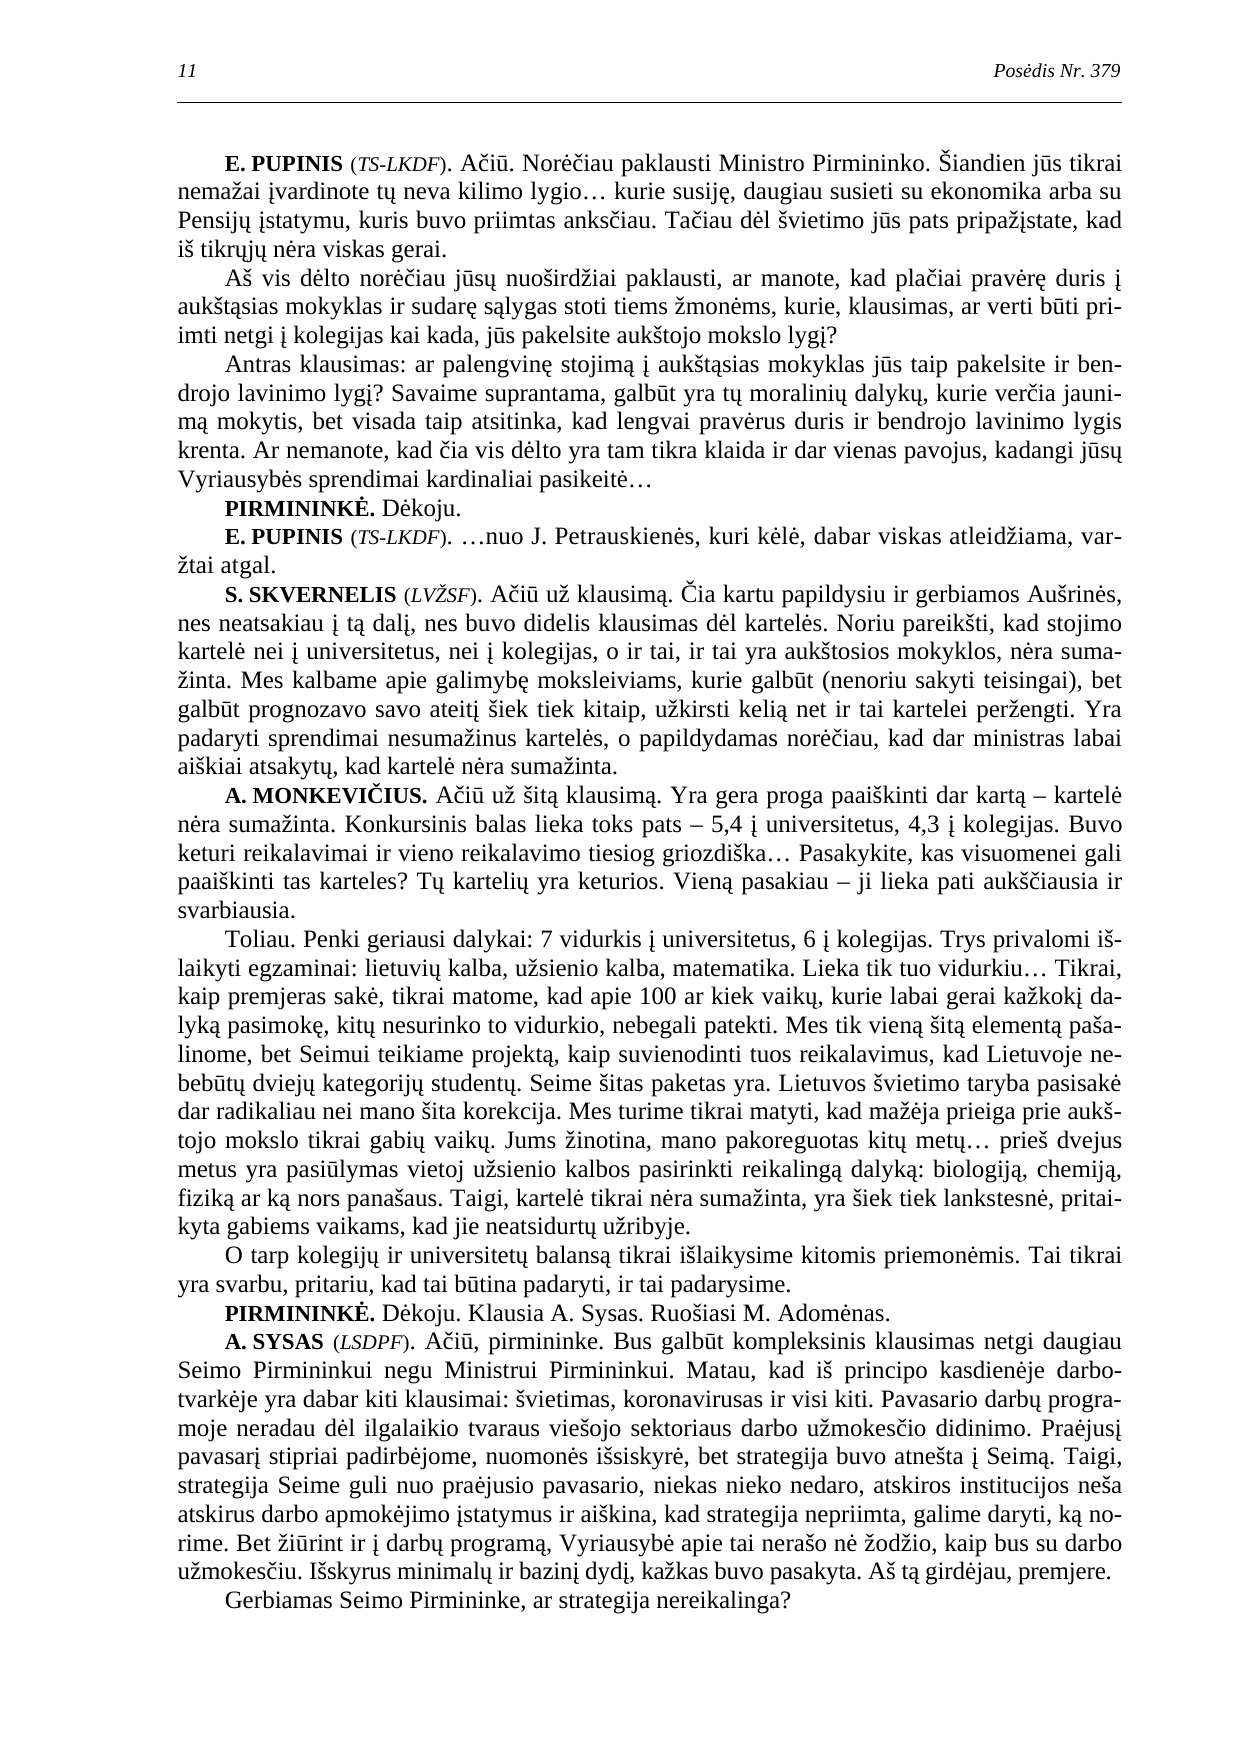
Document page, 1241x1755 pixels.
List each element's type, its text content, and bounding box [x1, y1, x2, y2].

text Aš vis dėl­to no­rė­čiau jū­sų nuo­šir­džiai pa­klaus­ti, ar ma­no­te, kad pla­čiai pra­vė­rę du­ris į aukš­tą­sias mo­kyk­las ir su­da­rę są­ly­gas sto­ti tiems žmo­nėms, ku­rie, klau­si­mas, ar ver­ti bū­ti pri­im­ti net­gi į ko­le­gi­jas kai ka­da, jūs pa­kel­si­te aukš­to­jo moks­lo ly­gį? [177, 263, 1122, 349]
text A. SYSAS (LSDPF). Ačiū, pir­mi­nin­ke. Bus gal­būt kom­plek­si­nis klau­si­mas net­gi dau­giau Sei­mo Pir­mi­nin­kui ne­gu Mi­nist­rui Pir­mi­nin­kui. Ma­tau, kad iš prin­ci­po kas­die­nė­je dar­bo­tvarkėje yra da­bar ki­ti klau­si­mai: švie­ti­mas, ko­ro­na­vi­ru­sas ir vi­si ki­ti. Pa­va­sa­rio dar­bų pro­gra­mo­je ne­ra­dau dėl il­ga­lai­kio tva­raus vie­šo­jo sek­to­riaus dar­bo už­mo­kes­čio di­di­ni­mo. Pra­ėju­sį pa­va­sa­rį stip­riai pa­dir­bė­jo­me, nuo­mo­nės iš­si­sky­rė, bet stra­te­gi­ja bu­vo at­neš­ta į Sei­mą. Tai­gi, stra­te­gi­ja Sei­me gu­li nuo pra­ėju­sio pa­va­sa­rio, nie­kas nie­ko ne­da­ro, at­ski­ros ins­ti­tu­ci­jos ne­ša at­ski­rus dar­bo ap­mo­kė­ji­mo įsta­ty­mus ir aiš­ki­na, kad stra­te­gi­ja ne­pri­im­ta, ga­li­me da­ry­ti, ką no­ri­me. Bet žiū­rint ir į dar­bų pro­gra­mą, Vy­riau­sy­bė apie tai ne­ra­šo nė žo­džio, kaip bus su dar­bo už­mo­kes­čiu. Iš­sky­rus mi­ni­ma­lų ir ba­zi­nį dy­dį, kaž­kas bu­vo pa­sa­ky­ta. Aš tą gir­dė­jau, prem­je­re. [177, 1326, 1122, 1585]
text S. SKVERNELIS (LVŽSF). Ačiū už klau­si­mą. Čia kar­tu pa­pil­dy­siu ir ger­bia­mos Auš­ri­nės, nes ne­at­sa­kiau į tą da­lį, nes bu­vo di­de­lis klau­si­mas dėl kar­te­lės. No­riu pa­reikš­ti, kad sto­ji­mo kar­te­lė nei į uni­ver­si­te­tus, nei į ko­le­gi­jas, o ir tai, ir tai yra aukš­to­sios mo­kyk­los, nė­ra su­ma­žin­ta. Mes kal­ba­me apie ga­li­my­bę moks­lei­viams, ku­rie gal­būt (ne­no­riu sa­ky­ti tei­sin­gai), bet gal­būt prog­no­za­vo sa­vo at­ei­tį šiek tiek ki­taip, už­kirs­ti ke­lią net ir tai kar­te­lei per­ženg­ti. Yra pa­da­ry­ti spren­di­mai ne­su­ma­ži­nus kar­te­lės, o pa­pil­dy­da­mas no­rė­čiau, kad dar mi­nist­ras la­bai aiš­kiai at­sa­ky­tų, kad kar­te­lė nė­ra su­ma­žin­ta. [177, 579, 1122, 780]
text PIRMININKĖ. Dė­ko­ju. [177, 493, 1122, 521]
text PIRMININKĖ. Dė­ko­ju. Klau­sia A. Sy­sas. Ruo­šia­si M. Ado­mė­nas. [177, 1298, 1122, 1326]
text To­liau. Pen­ki ge­riau­si da­ly­kai: 7 vi­dur­kis į uni­ver­si­te­tus, 6 į ko­le­gi­jas. Trys pri­va­lo­mi iš­lai­ky­ti eg­za­mi­nai: lie­tu­vių kal­ba, už­sie­nio kal­ba, ma­te­ma­ti­ka. Lie­ka tik tuo vi­dur­kiu… Tik­rai, kaip prem­je­ras sa­kė, tik­rai ma­to­me, kad apie 100 ar kiek vai­kų, ku­rie la­bai ge­rai kaž­ko­kį da­ly­ką pa­si­mo­kę, ki­tų ne­su­rin­ko to vi­dur­kio, ne­be­ga­li pa­tek­ti. Mes tik vie­ną ši­tą ele­men­tą pa­ša­li­no­me, bet Sei­mui tei­kia­me pro­jek­tą, kaip su­vie­no­din­ti tuos rei­ka­la­vi­mus, kad Lie­tu­vo­je ne­be­bū­tų dvie­jų ka­te­go­ri­jų stu­den­tų. Sei­me ši­tas pa­ke­tas yra. Lie­tu­vos švie­ti­mo ta­ry­ba pa­si­sa­kė dar ra­di­ka­liau nei ma­no ši­ta ko­rek­ci­ja. Mes tu­ri­me tik­rai ma­ty­ti, kad ma­žė­ja pri­ei­ga prie aukš­to­jo moks­lo tik­rai ga­bių vai­kų. Jums ži­no­ti­na, ma­no pa­ko­re­guo­tas ki­tų me­tų… prieš dve­jus me­tus yra pa­siū­ly­mas vie­toj už­sie­nio kal­bos pa­si­rink­ti rei­ka­lin­gą da­ly­ką: bio­lo­gi­ją, che­mi­ją, fi­zi­ką ar ką nors pa­na­šaus. Tai­gi, kar­te­lė tik­rai nė­ra su­ma­žin­ta, yra šiek tiek lanks­tes­nė, pri­tai­ky­ta ga­biems vai­kams, kad jie ne­at­si­dur­tų už­ri­by­je. [177, 924, 1122, 1240]
text E. PUPINIS (TS-LKDF). Ačiū. No­rė­čiau pa­klaus­ti Mi­nist­ro Pir­mi­nin­ko. Šian­dien jūs tik­rai ne­ma­žai įvar­di­no­te tų ne­va ki­li­mo ly­gio… ku­rie su­si­ję, dau­giau su­sie­ti su eko­no­mi­ka ar­ba su Pen­si­jų įsta­ty­mu, ku­ris bu­vo pri­im­tas anks­čiau. Ta­čiau dėl švie­ti­mo jūs pats pri­pa­žįs­ta­te, kad iš tik­rų­jų nė­ra vis­kas ge­rai. [177, 148, 1122, 263]
text O tarp ko­le­gi­jų ir uni­ver­si­te­tų ba­lan­są tik­rai iš­lai­ky­si­me ki­to­mis prie­mo­nė­mis. Tai tik­rai yra svar­bu, pri­ta­riu, kad tai bū­ti­na pa­da­ry­ti, ir tai pa­da­ry­si­me. [177, 1240, 1122, 1298]
text A. MONKEVIČIUS. Ačiū už ši­tą klau­si­mą. Yra ge­ra pro­ga pa­aiš­kin­ti dar kar­tą – kar­te­lė nė­ra su­ma­žin­ta. Kon­kur­si­nis ba­las lie­ka toks pats – 5,4 į uni­ver­si­te­tus, 4,3 į ko­le­gi­jas. Bu­vo ke­tu­ri rei­ka­la­vi­mai ir vie­no rei­ka­la­vi­mo tie­siog grioz­diš­ka… Pa­sa­ky­ki­te, kas vi­suo­me­nei ga­li pa­aiš­kin­ti tas kar­te­les? Tų kar­te­lių yra ke­tu­rios. Vie­ną pa­sa­kiau – ji lie­ka pa­ti aukš­čiau­sia ir svar­biau­sia. [177, 780, 1122, 924]
text E. PUPINIS (TS-LKDF). …nuo J. Pet­raus­kie­nės, ku­ri kė­lė, da­bar vis­kas at­lei­džia­ma, var­ž­tai at­gal. [177, 521, 1122, 579]
text Ant­ras klau­si­mas: ar pa­leng­vi­nę sto­ji­mą į aukš­tą­sias mo­kyk­las jūs taip pa­kel­si­te ir ben­dro­jo la­vi­ni­mo ly­gį? Sa­vai­me su­pran­ta­ma, gal­būt yra tų mo­ra­li­nių da­ly­kų, ku­rie ver­čia jau­ni­mą mo­ky­tis, bet vi­sa­da taip at­si­tin­ka, kad leng­vai pra­vė­rus du­ris ir ben­dro­jo la­vi­ni­mo ly­gis kren­ta. Ar ne­ma­no­te, kad čia vis dėl­to yra tam tik­ra klai­da ir dar vie­nas pa­vo­jus, ka­dan­gi jū­sų Vy­riau­sy­bės spren­di­mai kar­di­na­liai pa­si­kei­tė… [177, 349, 1122, 493]
text Ger­bia­mas Sei­mo Pir­mi­nin­ke, ar stra­te­gi­ja ne­rei­ka­lin­ga? [177, 1585, 1122, 1614]
